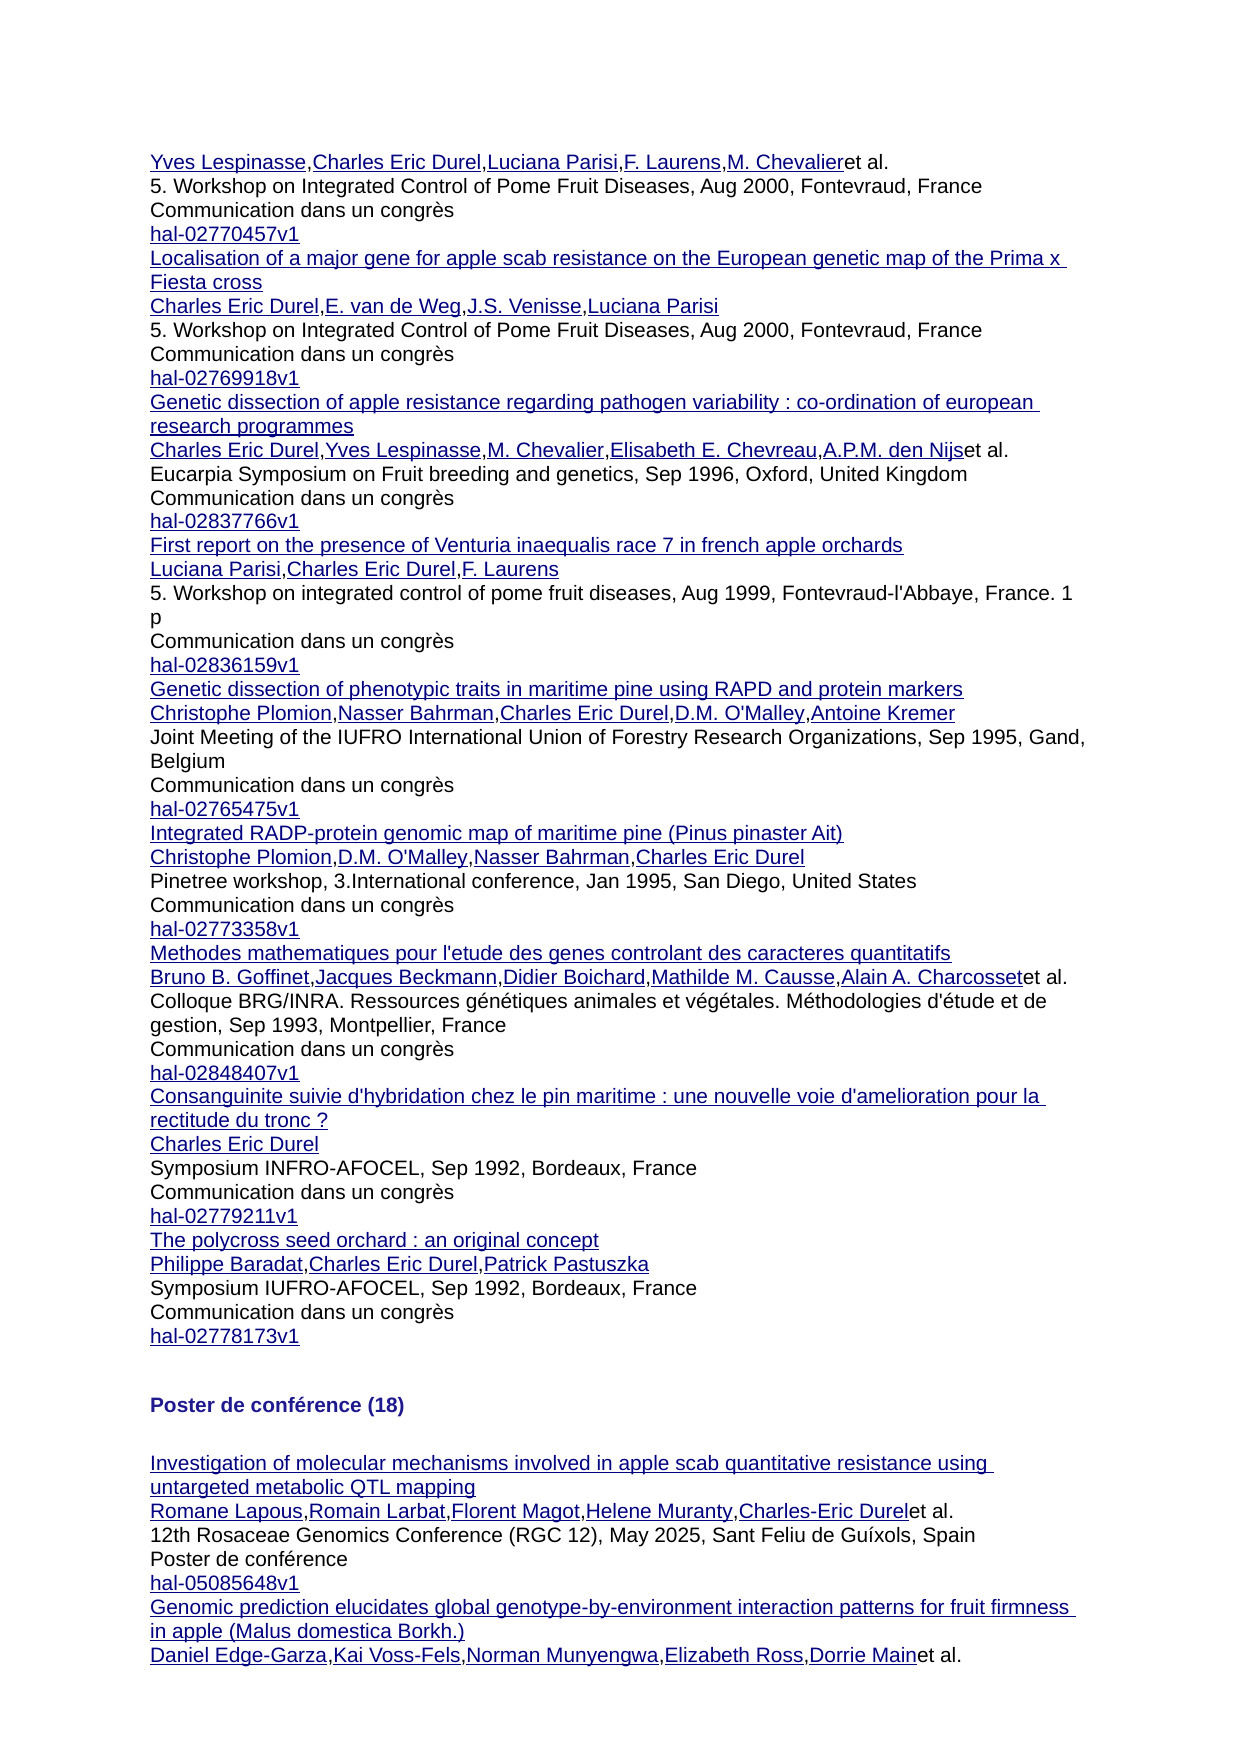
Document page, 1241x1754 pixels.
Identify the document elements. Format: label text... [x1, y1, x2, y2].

table_cell Consanguinite suivie d'hybridation chez le pin maritime : une nouvelle voie d'amelioration pour la rectitude du tronc ? Charles Eric Durel Symposium INFRO-AFOCEL, Sep 1992, Bordeaux, France Communication dans un congrès hal-02779211v1 [150, 1084, 1090, 1228]
table_cell First report on the presence of Venturia inaequalis race 7 in french apple orchards Luciana Parisi,Charles Eric Durel,F. Laurens 5. Workshop on integrated control of pome fruit diseases, Aug 1999, Fontevraud-l'Abbaye, France. 1 p Communication dans un congrès hal-02836159v1 [150, 533, 1090, 677]
table_cell Genetic dissection of phenotypic traits in maritime pine using RAPD and protein markers Christophe Plomion,Nasser Bahrman,Charles Eric Durel,D.M. O'Malley,Antoine Kremer Joint Meeting of the IUFRO International Union of Forestry Research Organizations, Sep 1995, Gand, Belgium Communication dans un congrès hal-02765475v1 [150, 677, 1090, 821]
table_cell The polycross seed orchard : an original concept Philippe Baradat,Charles Eric Durel,Patrick Pastuszka Symposium IUFRO-AFOCEL, Sep 1992, Bordeaux, France Communication dans un congrès hal-02778173v1 [150, 1228, 1090, 1348]
table_cell Integrated RADP-protein genomic map of maritime pine (Pinus pinaster Ait) Christophe Plomion,D.M. O'Malley,Nasser Bahrman,Charles Eric Durel Pinetree workshop, 3.International conference, Jan 1995, San Diego, United States Communication dans un congrès hal-02773358v1 [150, 821, 1090, 941]
table_header Investigation of molecular mechanisms involved in apple scab quantitative resistance using untargeted metabolic QTL mapping Romane Lapous,Romain Larbat,Florent Magot,Helene Muranty,Charles-Eric Durelet al. 12th Rosaceae Genomics Conference (RGC 12), May 2025, Sant Feliu de Guíxols, Spain Poster de conférence hal-05085648v1 [150, 1451, 1090, 1595]
table_cell Localisation of a major gene for apple scab resistance on the European genetic map of the Prima x Fiesta cross Charles Eric Durel,E. van de Weg,J.S. Venisse,Luciana Parisi 5. Workshop on Integrated Control of Pome Fruit Diseases, Aug 2000, Fontevraud, France Communication dans un congrès hal-02769918v1 [150, 246, 1090, 389]
table_cell Genetic dissection of apple resistance regarding pathogen variability : co-ordination of european research programmes Charles Eric Durel,Yves Lespinasse,M. Chevalier,Elisabeth E. Chevreau,A.P.M. den Nijset al. Eucarpia Symposium on Fruit breeding and genetics, Sep 1996, Oxford, United Kingdom Communication dans un congrès hal-02837766v1 [150, 390, 1090, 533]
subtitle Poster de conférence (18) [150, 1393, 1090, 1417]
table_cell Genomic prediction elucidates global genotype-by-environment interaction patterns for fruit firmness in apple (Malus domestica Borkh.) Daniel Edge-Garza,Kai Voss-Fels,Norman Munyengwa,Elizabeth Ross,Dorrie Mainet al. [150, 1595, 1090, 1667]
table_cell Methodes mathematiques pour l'etude des genes controlant des caracteres quantitatifs Bruno B. Goffinet,Jacques Beckmann,Didier Boichard,Mathilde M. Causse,Alain A. Charcossetet al. Colloque BRG/INRA. Ressources génétiques animales et végétales. Méthodologies d'étude et de gestion, Sep 1993, Montpellier, France Communication dans un congrès hal-02848407v1 [150, 941, 1090, 1084]
table_cell Yves Lespinasse,Charles Eric Durel,Luciana Parisi,F. Laurens,M. Chevalieret al. 5. Workshop on Integrated Control of Pome Fruit Diseases, Aug 2000, Fontevraud, France Communication dans un congrès hal-02770457v1 [150, 150, 1090, 246]
